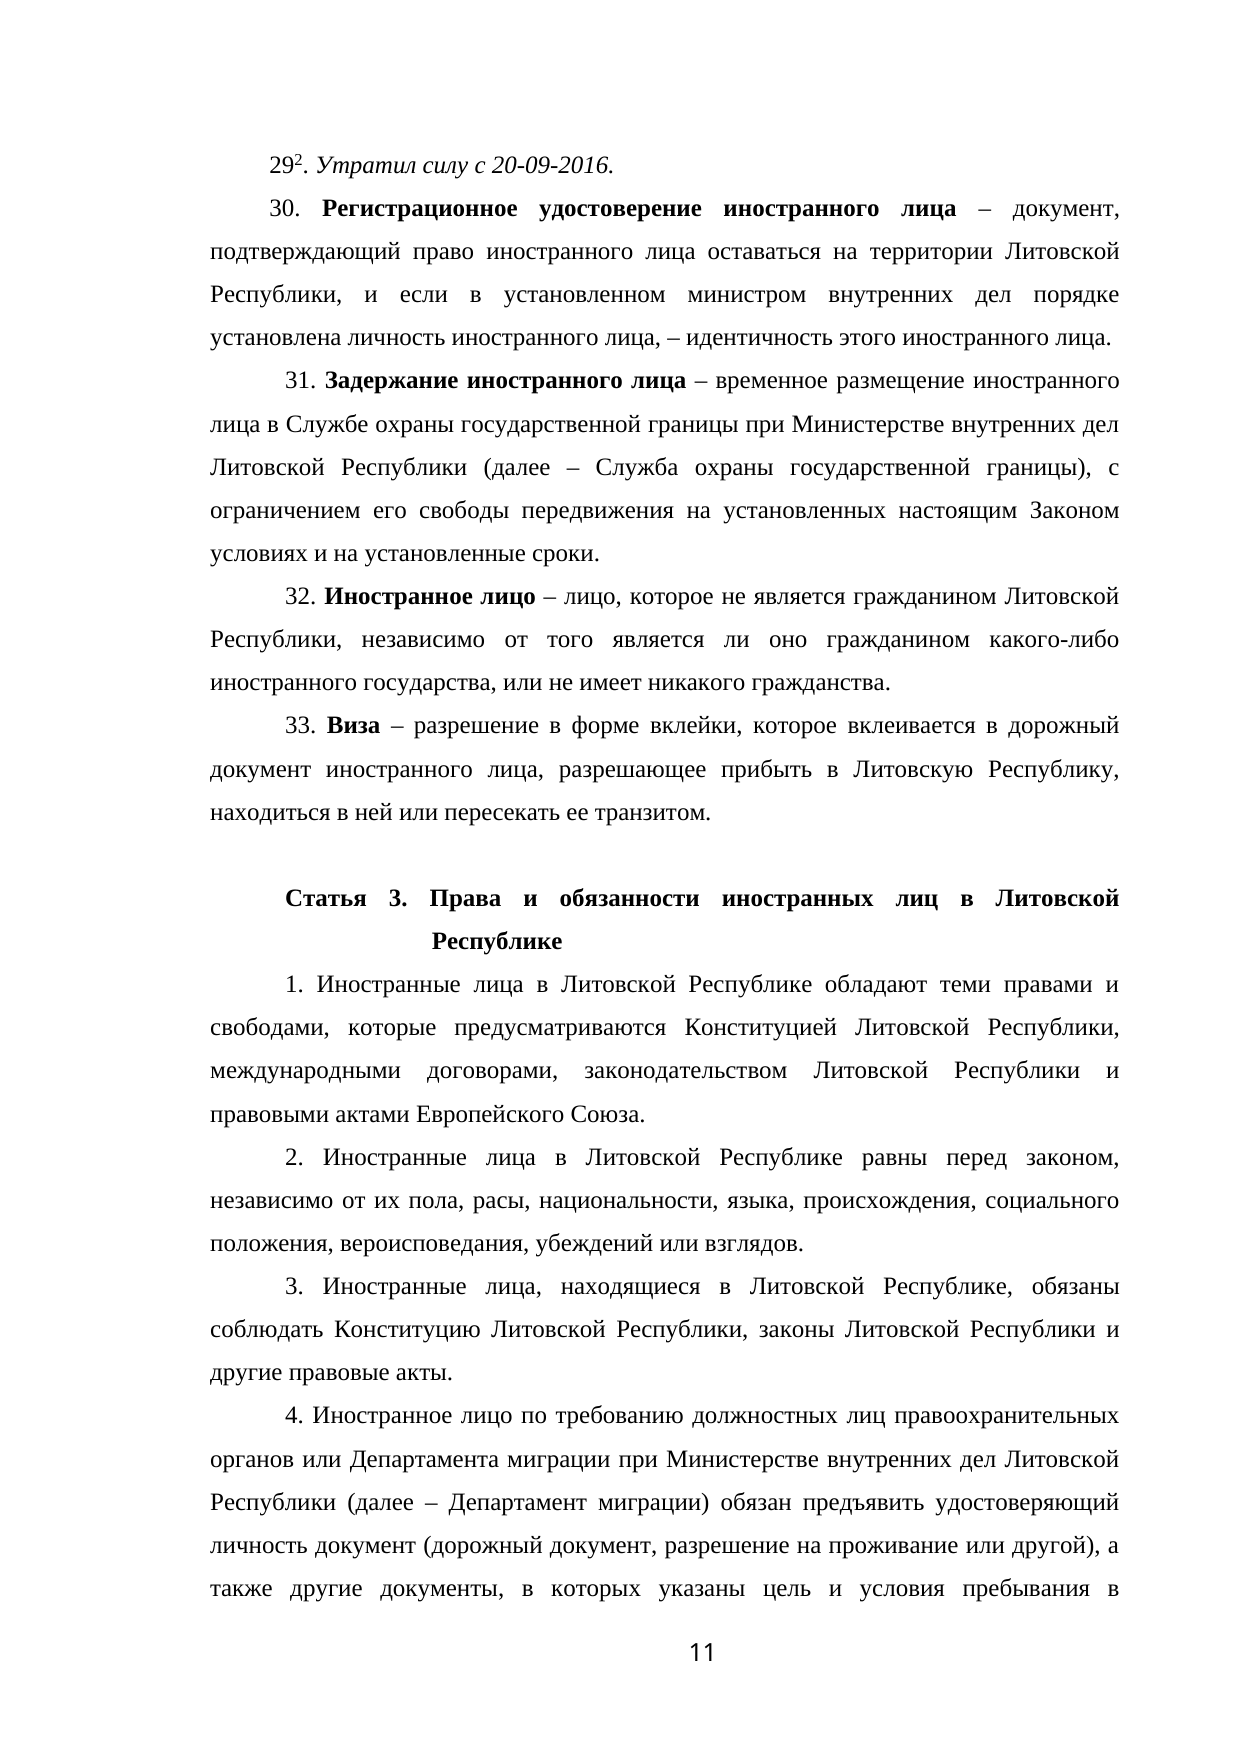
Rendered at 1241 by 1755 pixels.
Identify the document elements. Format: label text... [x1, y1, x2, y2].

text 3. Иностранные лица, находящиеся в Литовской Республике, обязаны соблюдать Конституцию Литовской Республики, законы Литовской Республики и другие правовые акты. [210, 1271, 1120, 1386]
text 1. Иностранные лица в Литовской Республике обладают теми правами и свободами, которые предусматриваются Конституцией Литовской Республики, международными договорами, законодательством Литовской Республики и правовыми актами Европейского Союза. [210, 969, 1120, 1127]
text 31. Задержание иностранного лица – временное размещение иностранного лица в Службе охраны государственной границы при Министерстве внутренних дел Литовской Республики (далее – Служба охраны государственной границы), с ограничением его свободы передвижения на установленных настоящим Законом условиях и на установленные сроки. [210, 366, 1120, 567]
text Статья 3. Права и обязанности иностранных лиц в Литовской Республике [285, 883, 1120, 955]
text 4. Иностранное лицо по требованию должностных лиц правоохранительных органов или Департамента миграции при Министерстве внутренних дел Литовской Республики (далее – Департамент миграции) обязан предъявить удостоверяющий личность документ (дорожный документ, разрешение на проживание или другой), а также другие документы, в которых указаны цель и условия пребывания в [210, 1401, 1120, 1602]
text 2. Иностранные лица в Литовской Республике равны перед законом, независимо от их пола, расы, национальности, языка, происхождения, социального положения, вероисповедания, убеждений или взглядов. [210, 1142, 1120, 1257]
text 292. Утратил силу с 20-09-2016. [210, 150, 1120, 179]
text 32. Иностранное лицо – лицо, которое не является гражданином Литовской Республики, независимо от того является ли оно гражданином какого-либо иностранного государства, или не имеет никакого гражданства. [210, 581, 1120, 696]
text 30. Регистрационное удостоверение иностранного лица – документ, подтверждающий право иностранного лица оставаться на территории Литовской Республики, и если в установленном министром внутренних дел порядке установлена личность иностранного лица, – идентичность этого иностранного лица. [210, 193, 1120, 351]
text 33. Виза – разрешение в форме вклейки, которое вклеивается в дорожный документ иностранного лица, разрешающее прибыть в Литовскую Республику, находиться в ней или пересекать ее транзитом. [210, 711, 1120, 826]
